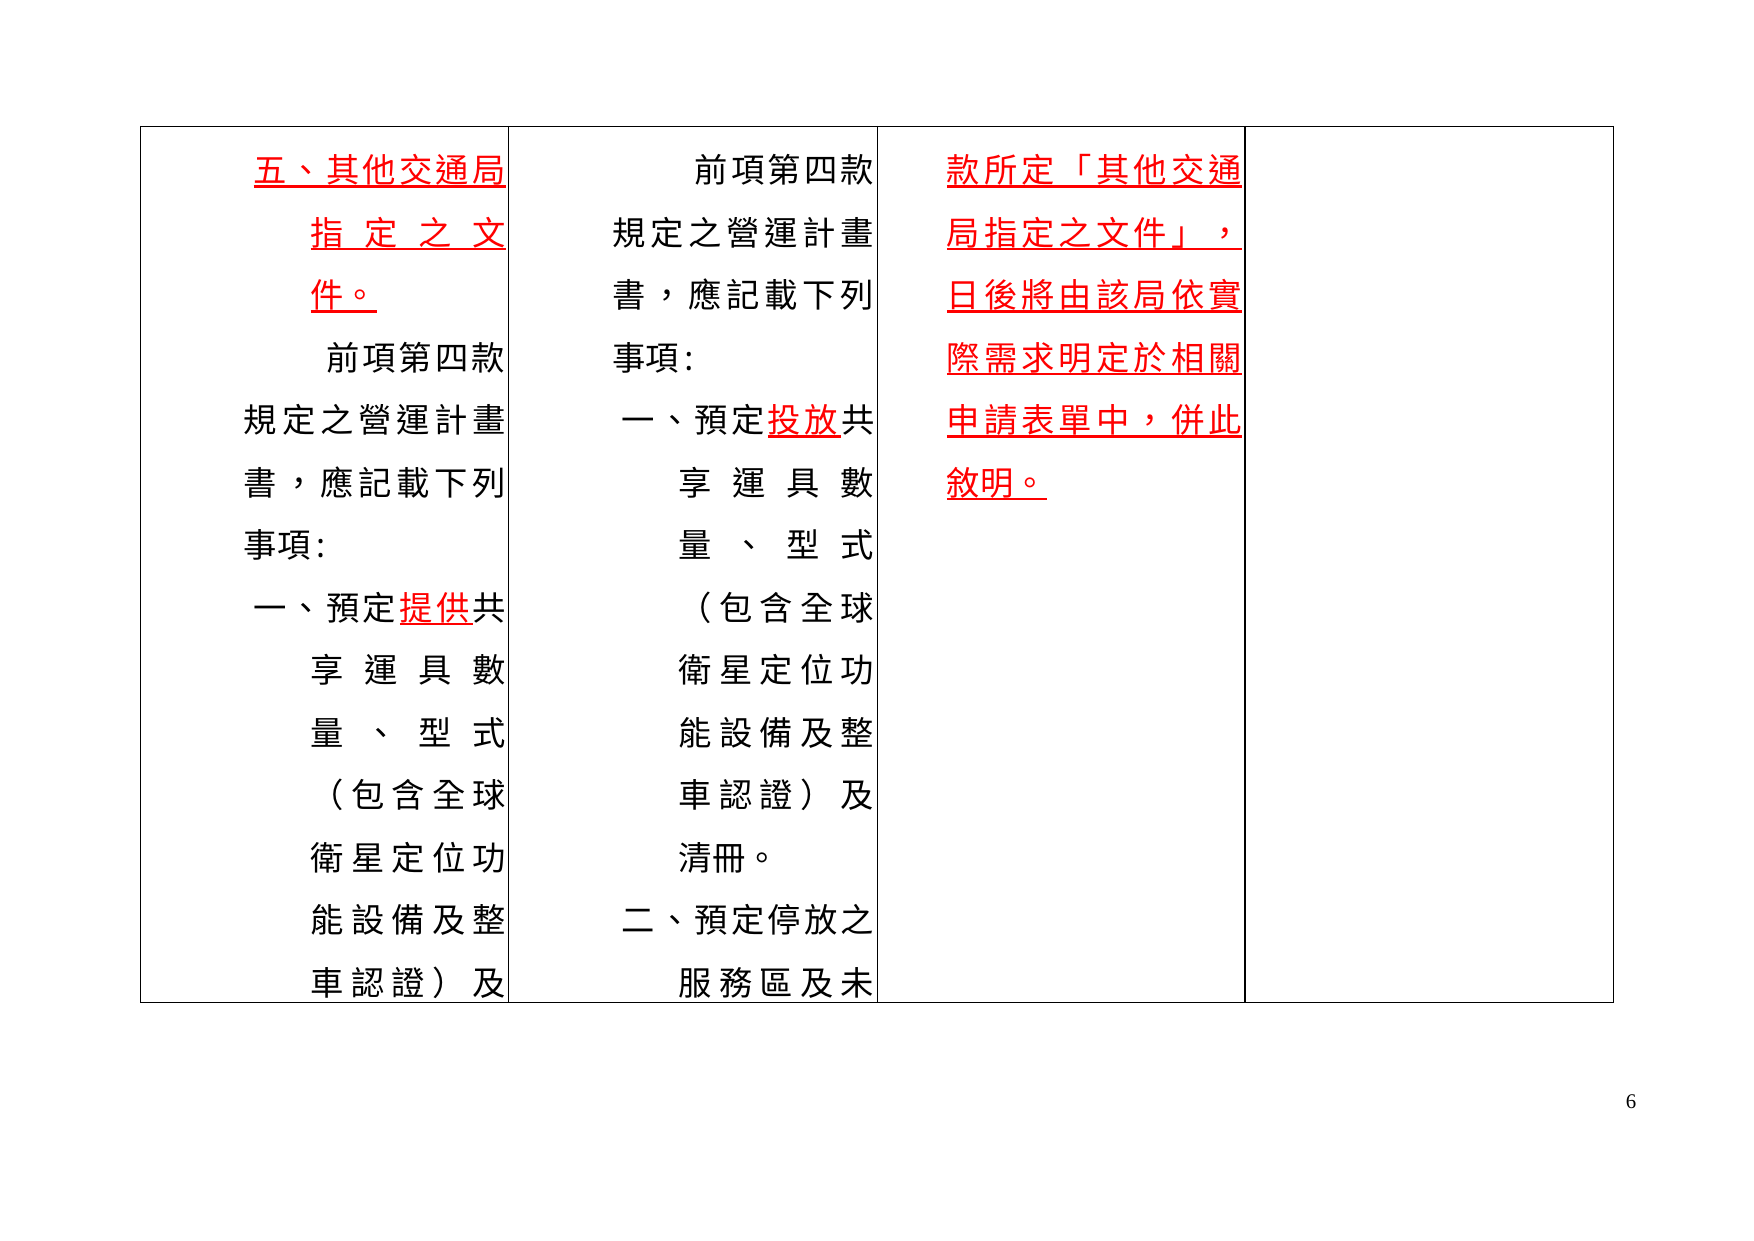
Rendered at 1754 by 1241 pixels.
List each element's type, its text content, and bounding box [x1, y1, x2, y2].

table_cell 前項第四款規定之營運計畫書，應記載下列事項: 一、預定投放共享運具數量、型式（包含全球衛星定位功能設備及整車認證）及清冊。 二、預定停放之服務區及未 [509, 127, 877, 1002]
table_cell 款所定「其他交通局指定之文件」，日後將由該局依實際需求明定於相關申請表單中，併此敘明。 [878, 127, 1244, 1002]
table_cell [1246, 127, 1613, 1002]
table_cell 五、其他交通局指定之文件。 前項第四款規定之營運計畫書，應記載下列事項: 一、預定提供共享運具數量、型式（包含全球衛星定位功能設備及整車認證）及 [141, 127, 508, 1002]
